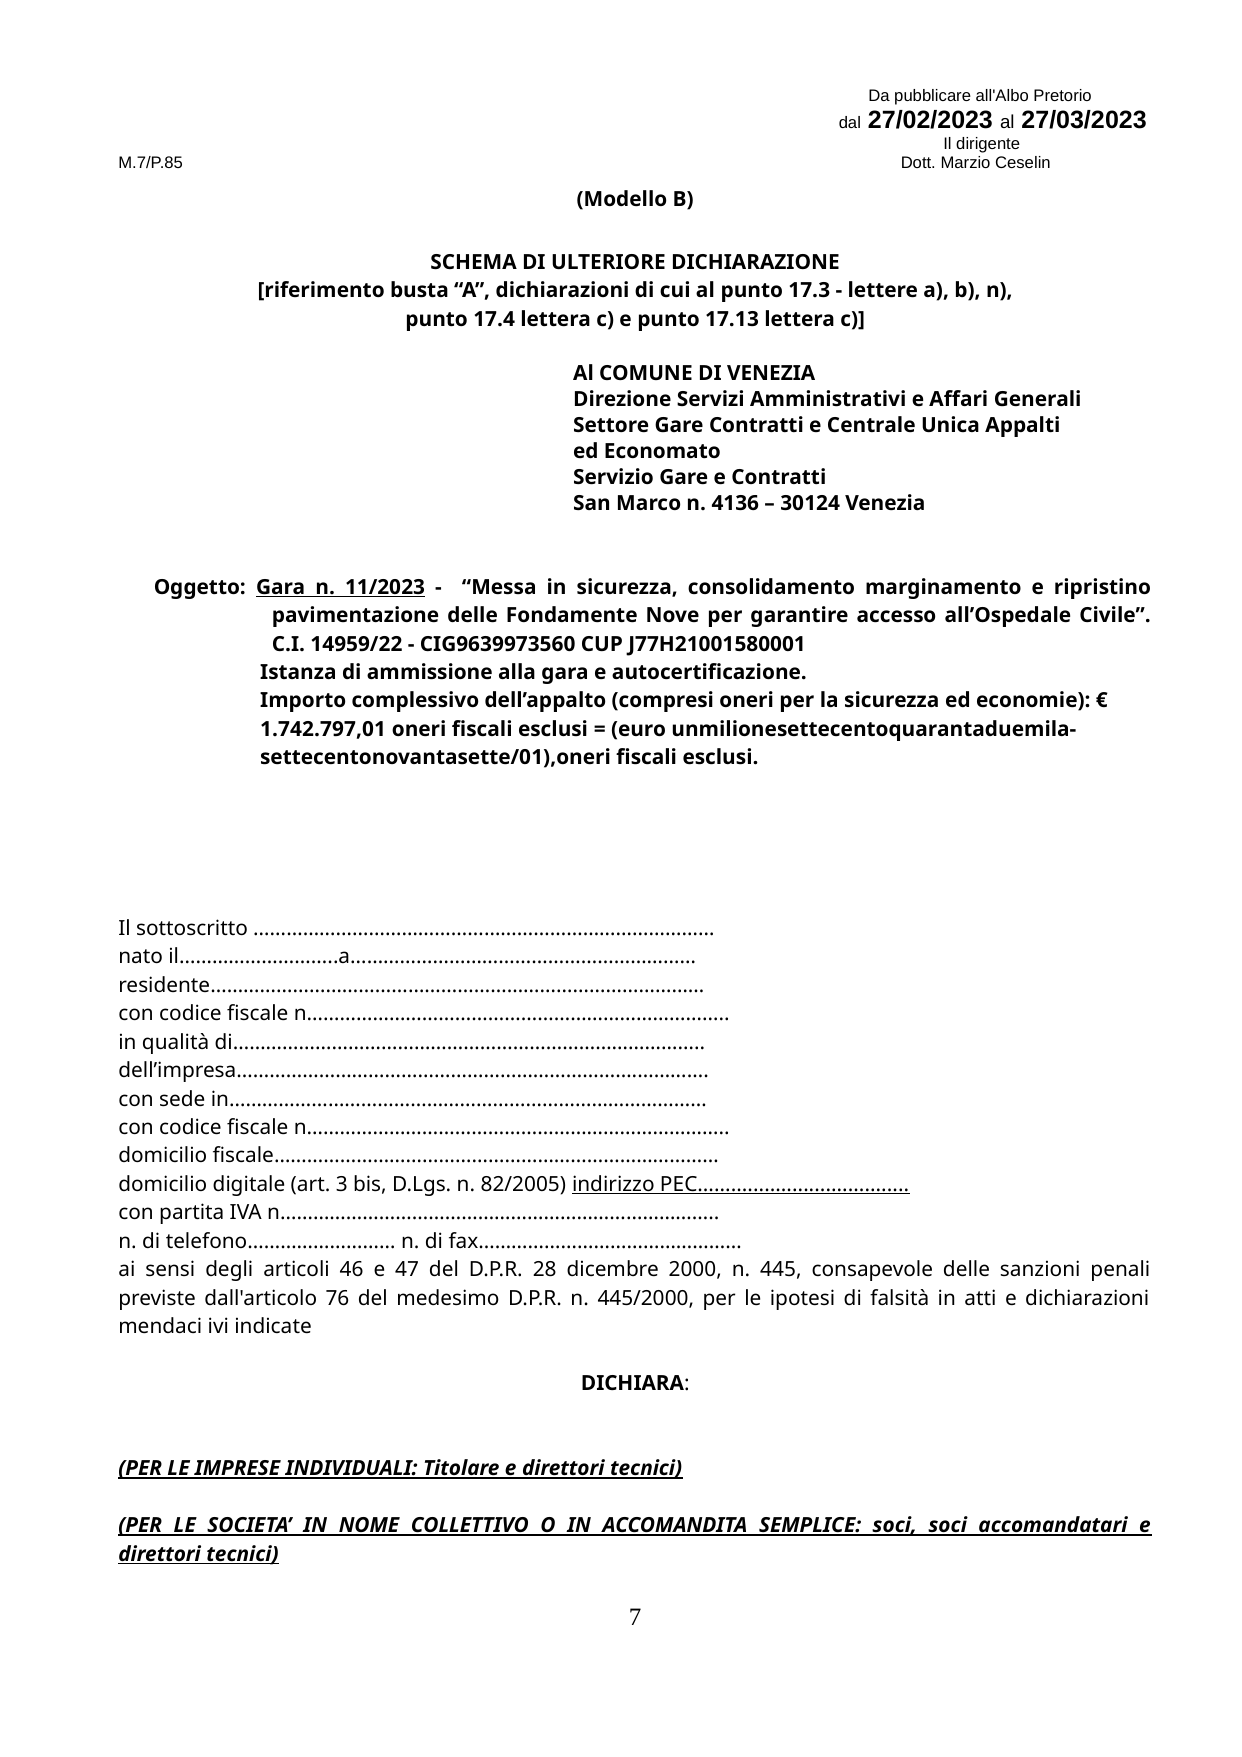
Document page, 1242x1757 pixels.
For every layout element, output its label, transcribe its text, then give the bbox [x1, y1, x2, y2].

text direttori tecnici) [118, 1536, 1152, 1567]
list Istanza di ammissione alla gara e autocertificazione. [260, 657, 1152, 686]
list Settore Gare Contratti e Centrale Unica Appalti [573, 412, 1152, 438]
list San Marco n. 4136 – 30124 Venezia [573, 490, 1152, 515]
text (Modello B) [118, 184, 1152, 213]
text ai sensi degli articoli 46 e 47 del D.P.R. 28 dicembre 2000, n. 445, consapevole delle sanzioni penali previste dall'articolo 76 del medesimo D.P.R. n. 445/2000, per le ipotesi di falsità in atti e dichiarazioni mendaci ivi indicate [118, 1254, 1152, 1339]
text [riferimento busta “A”, dichiarazioni di cui al punto 17.3 - lettere a), b), n), [118, 275, 1152, 304]
text (PER LE IMPRESE INDIVIDUALI: Titolare e direttori tecnici) [118, 1453, 1152, 1482]
text dell’impresa……………………………………………………………….…………. [118, 1055, 1152, 1084]
text con partita IVA n…………………………………………………………………….. [118, 1197, 1152, 1226]
text con sede in…………………………………………………………………………… [118, 1084, 1152, 1112]
text SCHEMA DI ULTERIORE DICHIARAZIONE [118, 247, 1152, 275]
text DICHIARA: [118, 1368, 1152, 1396]
text n. di telefono……………………… n. di fax………………………………………… [118, 1226, 1152, 1254]
text residente……………………………………………………………………………… [118, 970, 1152, 998]
text domicilio digitale (art. 3 bis, D.Lgs. n. 82/2005) indirizzo PEC...................................... [118, 1169, 1152, 1197]
text (PER LE SOCIETA’ IN NOME COLLETTIVO O IN ACCOMANDITA SEMPLICE: soci, soci accomandatari e [118, 1510, 1152, 1534]
list ed Economato [195, 438, 1152, 464]
text nato il………………………..a……………………………………………………… [118, 941, 1152, 970]
text Il sottoscritto ………………………………………………………………………… [118, 913, 1152, 941]
list Servizio Gare e Contratti [195, 464, 1152, 490]
text punto 17.4 lettera c) e punto 17.13 lettera c)] [118, 304, 1152, 332]
subtitle Al COMUNE DI VENEZIA [236, 361, 1152, 386]
list Direzione Servizi Amministrativi e Affari Generali [573, 386, 1152, 412]
text con codice fiscale n………………………………………………………………….. [118, 1112, 1152, 1141]
text domicilio fiscale……………………………………………………………………… [118, 1141, 1152, 1169]
text con codice fiscale n………………………………………………………………….. [118, 998, 1152, 1027]
text in qualità di………………………………………………………………………….. [118, 1027, 1152, 1055]
list Importo complessivo dell’appalto (compresi oneri per la sicurezza ed economie): € 1.742.797,01 oneri fiscali esclusi = (euro unmilionesettecentoquarantaduemila-settecentonovantasette/01),oneri fiscali esclusi. [260, 686, 1152, 771]
list Oggetto: Gara n. 11/2023 - “Messa in sicurezza, consolidamento marginamento e ripristino pavimentazione delle Fondamente Nove per garantire accesso all’Ospedale Civile”. C.I. 14959/22 - CIG9639973560 CUP J77H21001580001 [153, 572, 1152, 657]
